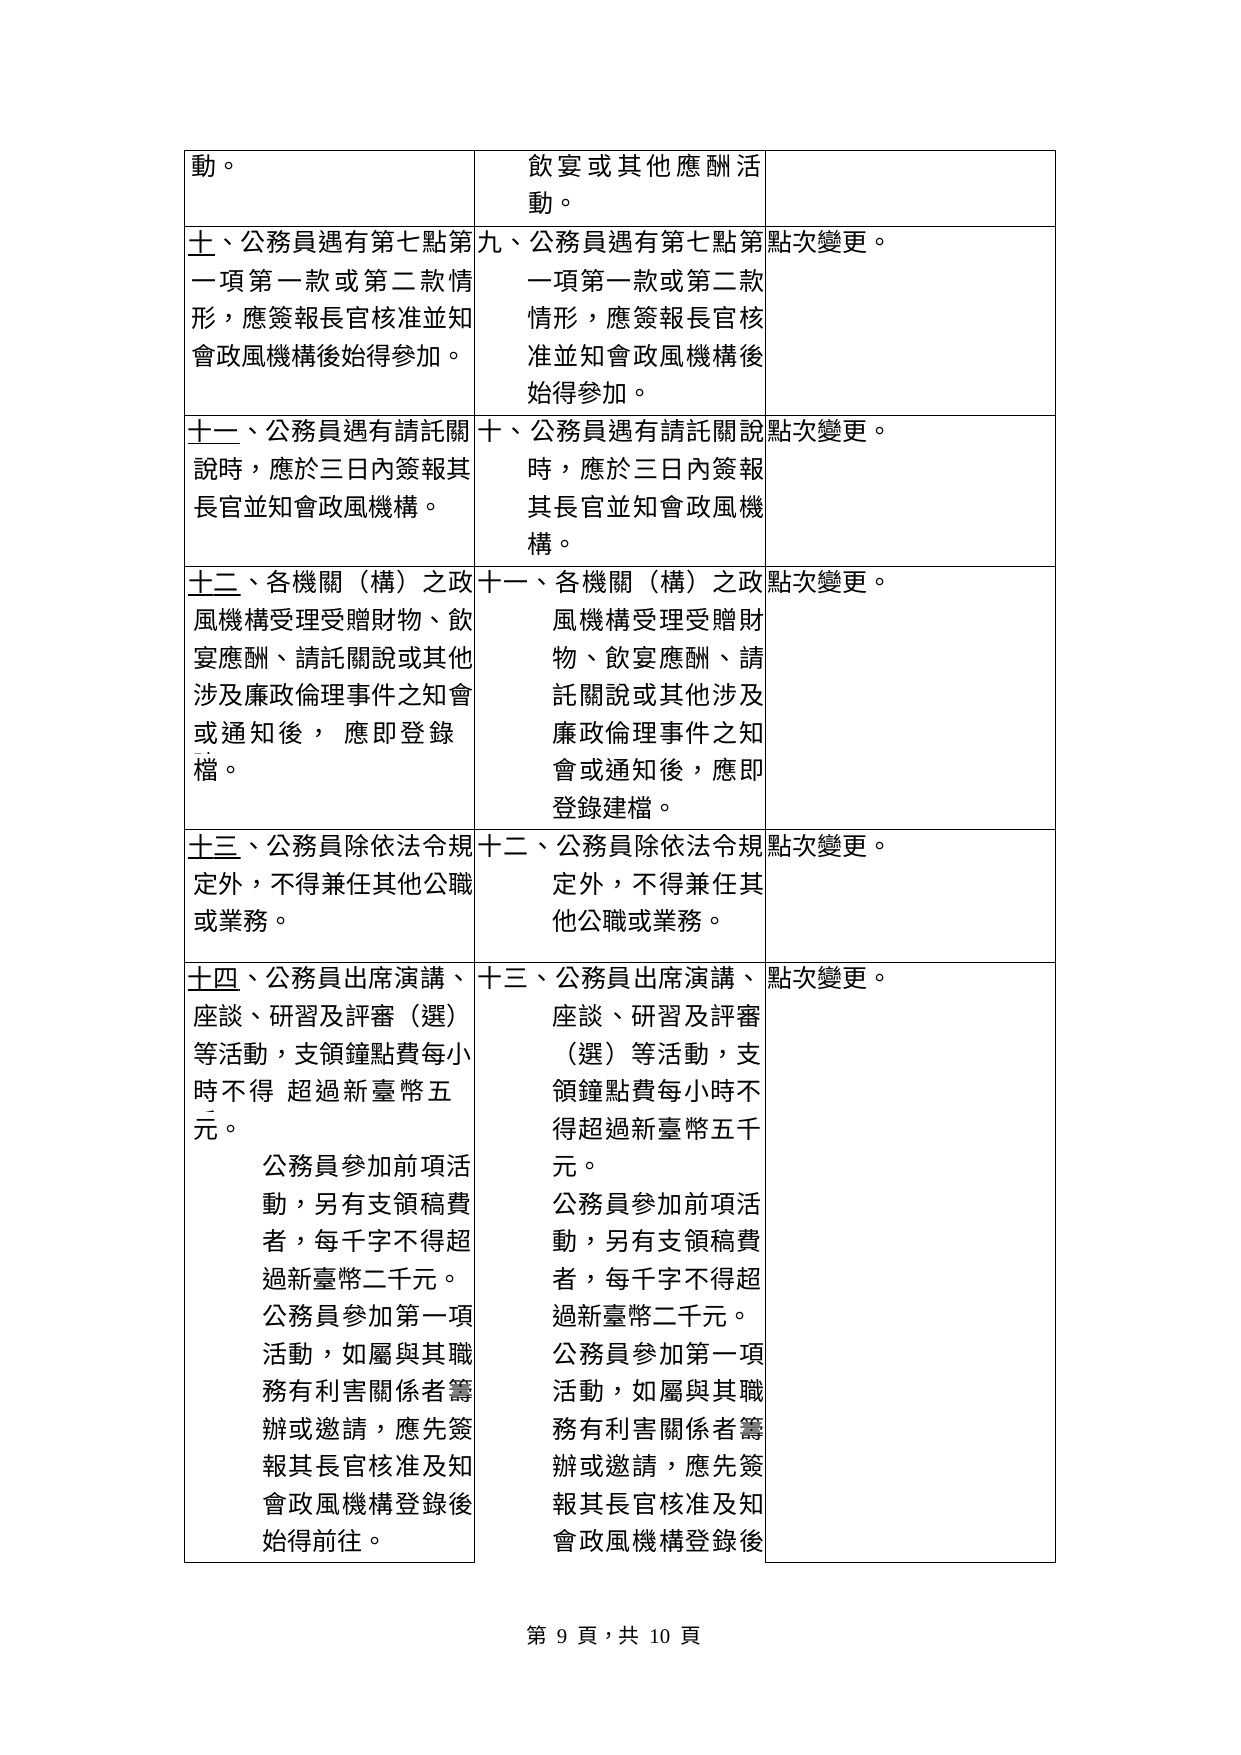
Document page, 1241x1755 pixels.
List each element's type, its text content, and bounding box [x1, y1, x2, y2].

table_cell 過新臺幣二千元。 [475, 1300, 765, 1337]
table_cell 活動，如屬與其職 [185, 1337, 474, 1374]
table_cell 元。 [185, 1112, 474, 1149]
table_cell 形，應簽報長官核准並知 [185, 301, 474, 339]
table_cell 或業務。 [185, 905, 474, 962]
table_cell 十三、公務員出席演講、 [475, 963, 765, 999]
table_cell 宴應酬、請託關說或其他 [185, 641, 474, 679]
table_cell 准並知會政風機構後 [475, 339, 765, 376]
table_cell 會或通知後，應即 [475, 754, 765, 791]
table_cell 者，每千字不得超 [185, 1225, 474, 1262]
table_cell 點次變更。 [766, 830, 1055, 962]
table_cell 辦或邀請，應先簽 [475, 1450, 765, 1487]
table_cell 廉政倫理事件之知 [475, 716, 765, 754]
table_cell 報其長官核准及知 [185, 1450, 474, 1487]
table_cell 公務員參加前項活 [185, 1150, 474, 1187]
table_cell 定外，不得兼任其 [475, 867, 765, 905]
table_cell 點次變更。 [766, 227, 1055, 414]
table_cell 時，應於三日內簽報 [475, 453, 765, 490]
table_cell 風機構受理受贈財 [475, 604, 765, 641]
table_cell 公務員參加第一項 [185, 1300, 474, 1337]
table_cell 務有利害關係者籌 [475, 1412, 765, 1449]
table_cell 得超過新臺幣五千 [475, 1112, 765, 1149]
table_cell 其長官並知會政風機 [475, 490, 765, 528]
table_header 飲宴或其他應酬活 動。 [475, 151, 765, 226]
table_cell 報其長官核准及知 [475, 1487, 765, 1524]
table_cell 公務員參加第一項 [475, 1337, 765, 1374]
table_cell 十二、各機關（構）之政 [185, 567, 474, 604]
table_cell 十一、各機關（構）之政 [475, 567, 765, 604]
table_cell 動，另有支領稿費 [185, 1187, 474, 1224]
table_cell 登錄建檔。 [475, 791, 765, 829]
table_cell 者，每千字不得超 [475, 1262, 765, 1299]
table_cell 一項第一款或第二款 [475, 264, 765, 301]
table_cell 時不得 超過新臺幣五千 [185, 1075, 474, 1112]
table_cell 說時，應於三日內簽報其 [185, 453, 474, 490]
table_cell 十二、公務員除依法令規 [475, 830, 765, 867]
table_cell 會政風機構登錄後 [185, 1487, 474, 1524]
table_header 動。 [185, 151, 474, 226]
table_cell 動，另有支領稿費 [475, 1225, 765, 1262]
table_cell 過新臺幣二千元。 [185, 1262, 474, 1299]
table_cell 構。 [475, 528, 765, 566]
table_cell 辦或邀請，應先簽 [185, 1412, 474, 1449]
table_cell 長官並知會政風機構。 [185, 490, 474, 566]
table_cell 情形，應簽報長官核 [475, 301, 765, 339]
table_cell 風機構受理受贈財物、飲 [185, 604, 474, 641]
table_header [766, 151, 1055, 226]
table_cell 始得前往。 [185, 1525, 474, 1562]
table_cell 託關說或其他涉及 [475, 679, 765, 716]
table_cell 會政風機構登錄後 [475, 1525, 765, 1562]
table_cell 或通知後， 應即登錄建 [185, 716, 474, 754]
table_cell 九、公務員遇有第七點第 [475, 227, 765, 264]
table_cell 座談、研習及評審（選） [185, 1000, 474, 1037]
table_cell 十四、公務員出席演講、 [185, 963, 474, 999]
table_cell 十三、公務員除依法令規 [185, 830, 474, 867]
table_cell （選）等活動，支 [475, 1037, 765, 1074]
table_cell 公務員參加前項活 [475, 1187, 765, 1224]
table_cell 定外，不得兼任其他公職 [185, 867, 474, 905]
table_cell 始得參加。 [475, 376, 765, 414]
table_cell 十、公務員遇有第七點第 [185, 227, 474, 264]
table_cell 十一、公務員遇有請託關 [185, 416, 474, 453]
table_cell 一項第一款或第二款情 [185, 264, 474, 301]
table_cell 涉及廉政倫理事件之知會 [185, 679, 474, 716]
table_cell 他公職或業務。 [475, 905, 765, 962]
table_cell 點次變更。 [766, 416, 1055, 566]
table_cell 十、公務員遇有請託關說 [475, 416, 765, 453]
table_cell 活動，如屬與其職 [475, 1375, 765, 1412]
table_cell 會政風機構後始得參加。 [185, 339, 474, 414]
table_cell 領鐘點費每小時不 [475, 1075, 765, 1112]
table_cell 點次變更。 [766, 963, 1055, 1562]
table_cell 座談、研習及評審 [475, 1000, 765, 1037]
table_cell 點次變更。 [766, 567, 1055, 829]
table_cell 務有利害關係者籌 [185, 1375, 474, 1412]
table_cell 元。 [475, 1150, 765, 1187]
table_cell 物、飲宴應酬、請 [475, 641, 765, 679]
table_cell 等活動，支領鐘點費每小 [185, 1037, 474, 1074]
table_cell 檔。 [185, 754, 474, 829]
